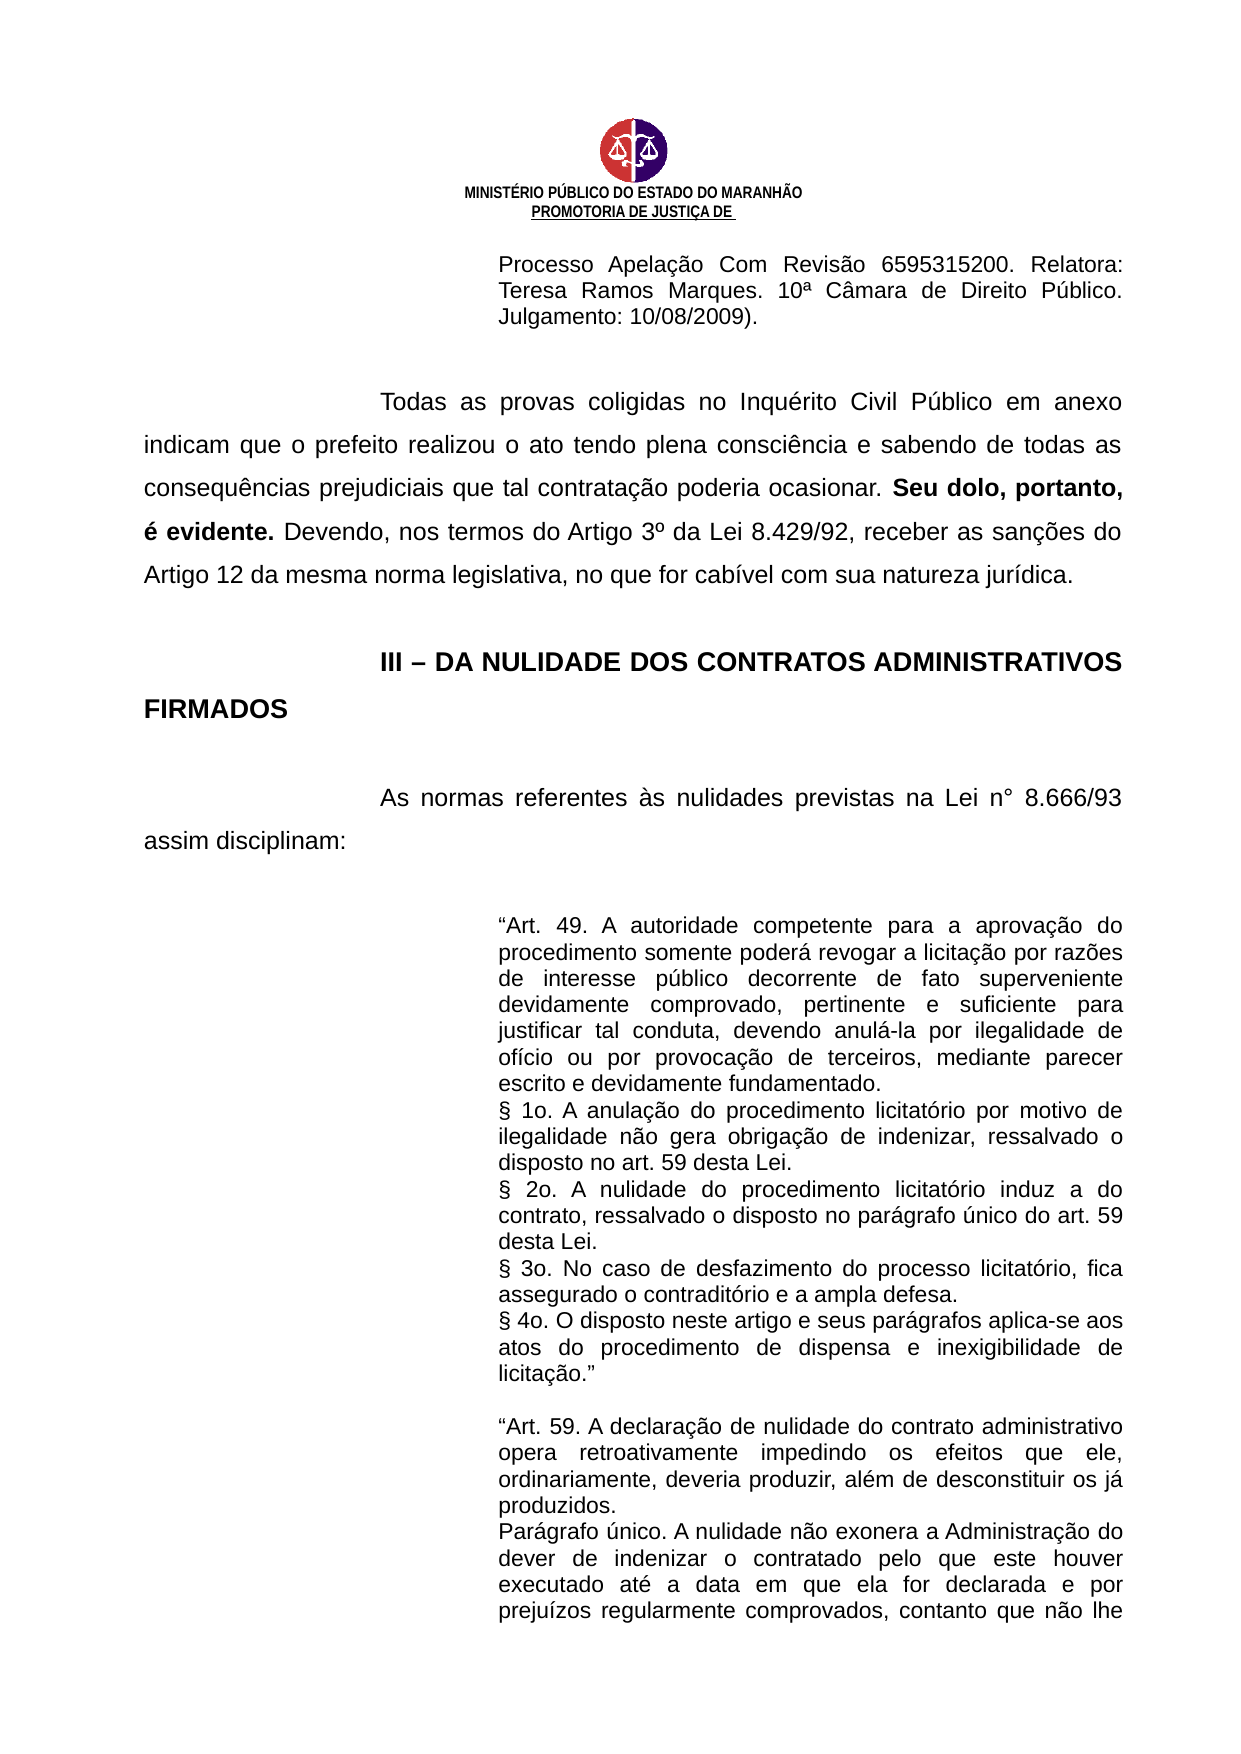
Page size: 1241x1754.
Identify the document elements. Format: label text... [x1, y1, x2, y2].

text Todas as provas coligidas no Inquérito Civil Público em anexo indicam que o prefeito realizou o ato tendo plena consciência e sabendo de todas as consequências prejudiciais que tal contratação poderia ocasionar. Seu dolo, portanto, é evidente. Devendo, nos termos do Artigo 3º da Lei 8.429/92, receber as sanções do Artigo 12 da mesma norma legislativa, no que for cabível com sua natureza jurídica. [144, 387, 1123, 588]
text “Art. 59. A declaração de nulidade do contrato administrativo opera retroativamente impedindo os efeitos que ele, ordinariamente, deveria produzir, além de desconstituir os já produzidos. [498, 1413, 1123, 1518]
picture [599, 118, 668, 183]
text § 1o. A anulação do procedimento licitatório por motivo de ilegalidade não gera obrigação de indenizar, ressalvado o disposto no art. 59 desta Lei. [498, 1097, 1123, 1176]
text § 4o. O disposto neste artigo e seus parágrafos aplica-se aos atos do procedimento de dispensa e inexigibilidade de licitação.” [498, 1307, 1123, 1386]
text III – DA NULIDADE DOS CONTRATOS ADMINISTRATIVOS FIRMADOS [144, 646, 1123, 724]
text Parágrafo único. A nulidade não exonera a Administração do dever de indenizar o contratado pelo que este houver executado até a data em que ela for declarada e por prejuízos regularmente comprovados, contanto que não lhe [498, 1518, 1123, 1624]
text Processo Apelação Com Revisão 6595315200. Relatora: Teresa Ramos Marques. 10ª Câmara de Direito Público. Julgamento: 10/08/2009). [498, 251, 1123, 329]
text § 2o. A nulidade do procedimento licitatório induz a do contrato, ressalvado o disposto no parágrafo único do art. 59 desta Lei. [498, 1176, 1123, 1255]
text “Art. 49. A autoridade competente para a aprovação do procedimento somente poderá revogar a licitação por razões de interesse público decorrente de fato superveniente devidamente comprovado, pertinente e suficiente para justificar tal conduta, devendo anulá-la por ilegalidade de ofício ou por provocação de terceiros, mediante parecer escrito e devidamente fundamentado. [498, 912, 1123, 1097]
text As normas referentes às nulidades previstas na Lei n° 8.666/93 assim disciplinam: [144, 783, 1123, 854]
text § 3o. No caso de desfazimento do processo licitatório, fica assegurado o contraditório e a ampla defesa. [498, 1255, 1123, 1307]
